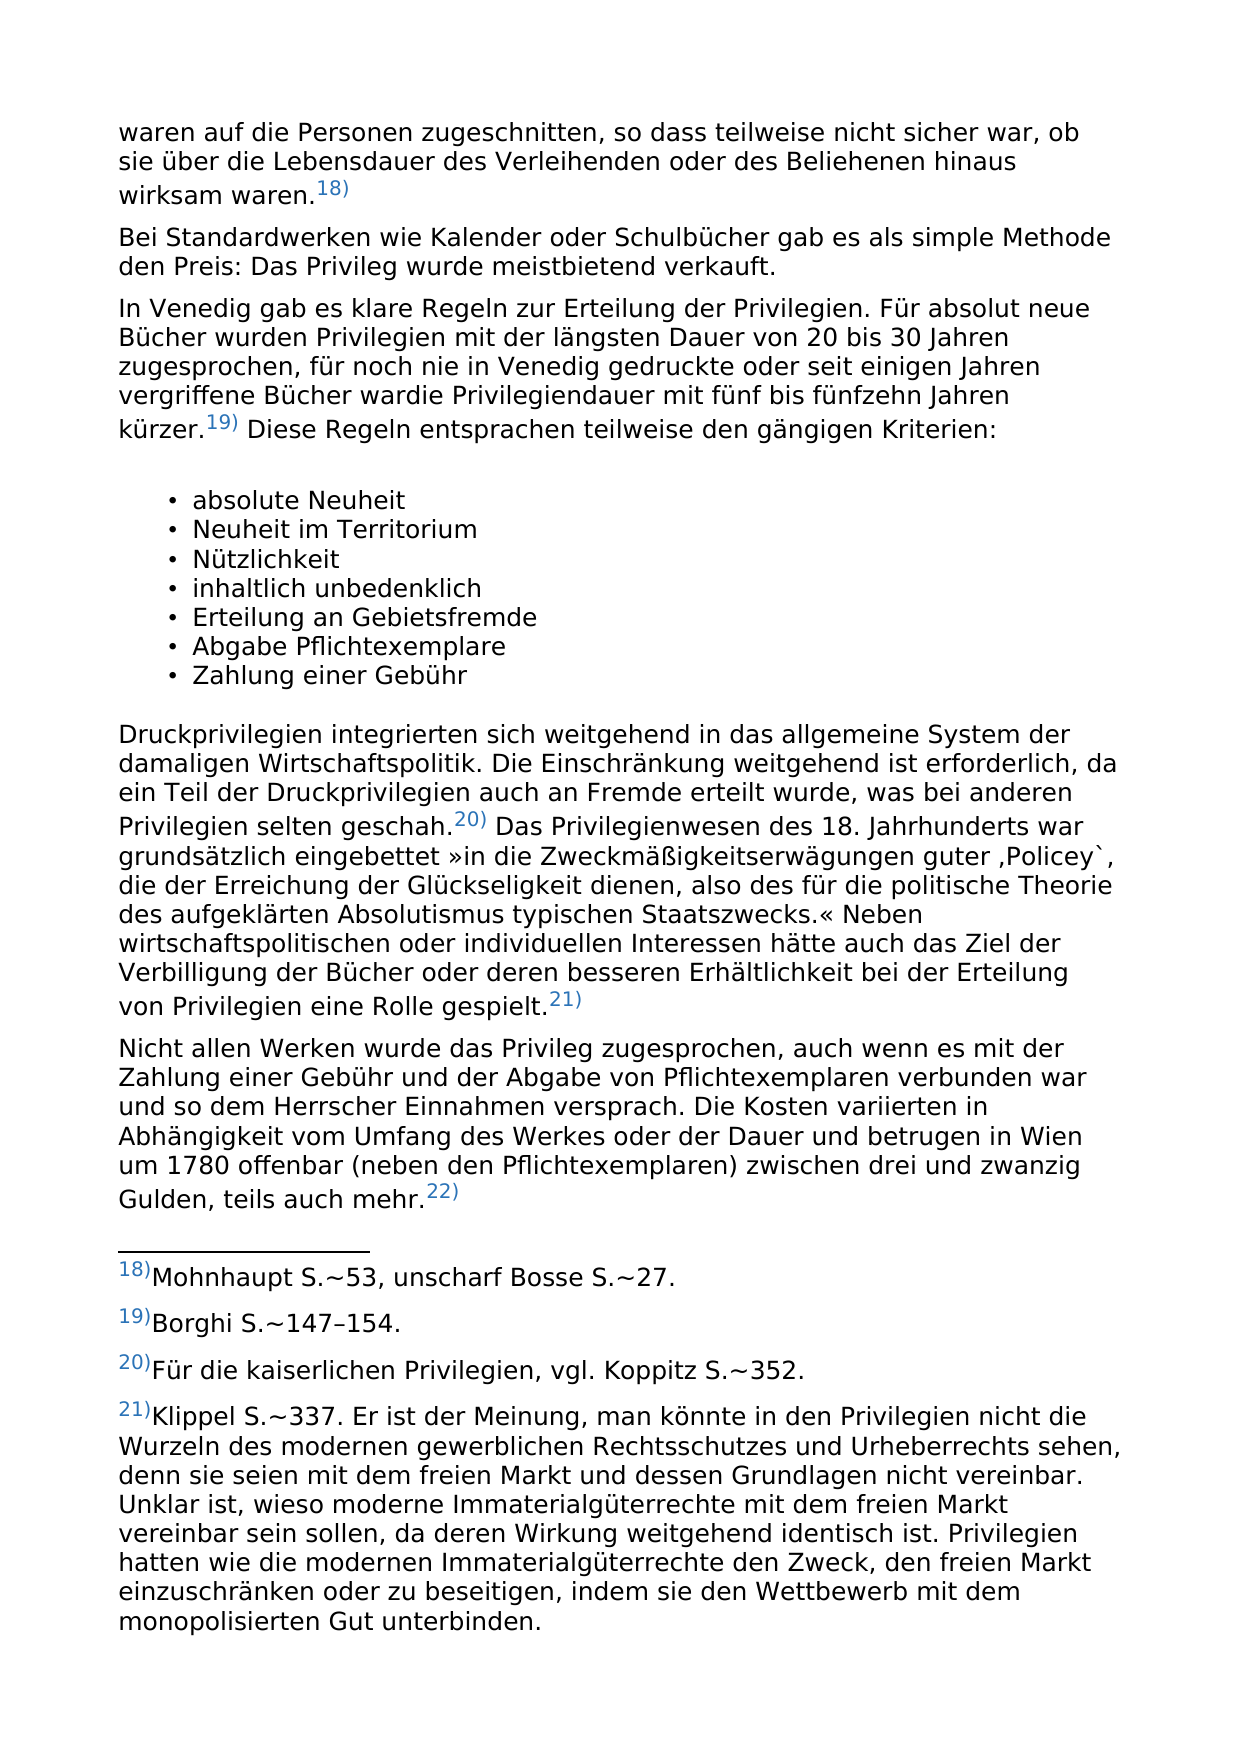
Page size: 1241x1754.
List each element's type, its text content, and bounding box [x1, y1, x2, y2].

list inhaltlich unbedenklich [177, 574, 1122, 603]
text In Venedig gab es klare Regeln zur Erteilung der Privilegien. Für absolut neue Bücher wurden Privilegien mit der längsten Dauer von 20 bis 30 Jahren zugesprochen, für noch nie in Venedig gedruckte oder seit einigen Jahren vergriffene Bücher wardie Privilegiendauer mit fünf bis fünfzehn Jahren kürzer. Diese Regeln entsprachen teilweise den gängigen Kriterien: [118, 294, 1122, 444]
text Bei Standardwerken wie Kalender oder Schulbücher gab es als simple Methode den Preis: Das Privileg wurde meistbietend verkauft. [118, 223, 1122, 281]
text Mohnhaupt S.~53, unscharf Bosse S.~27. [118, 1258, 1122, 1292]
text Druckprivilegien integrierten sich weitgehend in das allgemeine System der damaligen Wirtschaftspolitik. Die Einschränkung weitgehend ist erforderlich, da ein Teil der Druckprivilegien auch an Fremde erteilt wurde, was bei anderen Privilegien selten geschah. Das Privilegienwesen des 18. Jahrhunderts war grundsätzlich eingebettet »in die Zweckmäßigkeitserwägungen guter ,Policey`, die der Erreichung der Glückseligkeit dienen, also des für die politische Theorie des aufgeklärten Absolutismus typischen Staatszwecks.« Neben wirtschaftspolitischen oder individuellen Interessen hätte auch das Ziel der Verbilligung der Bücher oder deren besseren Erhältlichkeit bei der Erteilung von Privilegien eine Rolle gespielt. [118, 720, 1122, 1022]
text Einen Rechtsanspruch auf ein Privileg gab es nicht, da sie aufgrund des allgemeinen Herrschaftsanspruchs des Fürsten gewährt wurden. Manche waren auf die Personen zugeschnitten, so dass teilweise nicht sicher war, ob sie über die Lebensdauer des Verleihenden oder des Beliehenen hinaus wirksam waren. [118, 118, 1122, 211]
list absolute Neuheit [177, 487, 1122, 516]
text Borghi S.~147–154. [118, 1304, 1122, 1338]
list Nützlichkeit [177, 545, 1122, 574]
text Nicht allen Werken wurde das Privileg zugesprochen, auch wenn es mit der Zahlung einer Gebühr und der Abgabe von Pflichtexemplaren verbunden war und so dem Herrscher Einnahmen versprach. Die Kosten variierten in Abhängigkeit vom Umfang des Werkes oder der Dauer und betrugen in Wien um 1780 offenbar (neben den Pflichtexemplaren) zwischen drei und zwanzig Gulden, teils auch mehr. [118, 1034, 1122, 1214]
list Erteilung an Gebietsfremde [177, 603, 1122, 632]
list Neuheit im Territorium [177, 516, 1122, 545]
text Für die kaiserlichen Privilegien, vgl. Koppitz S.~352. [118, 1351, 1122, 1385]
text Klippel S.~337. Er ist der Meinung, man könnte in den Privilegien nicht die Wurzeln des modernen gewerblichen Rechtsschutzes und Urheberrechts sehen, denn sie seien mit dem freien Markt und dessen Grundlagen nicht vereinbar. Unklar ist, wieso moderne Immaterialgüterrechte mit dem freien Markt vereinbar sein sollen, da deren Wirkung weitgehend identisch ist. Privilegien hatten wie die modernen Immaterialgüterrechte den Zweck, den freien Markt einzuschränken oder zu beseitigen, indem sie den Wettbewerb mit dem monopolisierten Gut unterbinden. [118, 1398, 1122, 1636]
list Zahlung einer Gebühr [177, 662, 1122, 691]
list Abgabe Pflichtexemplare [177, 632, 1122, 662]
